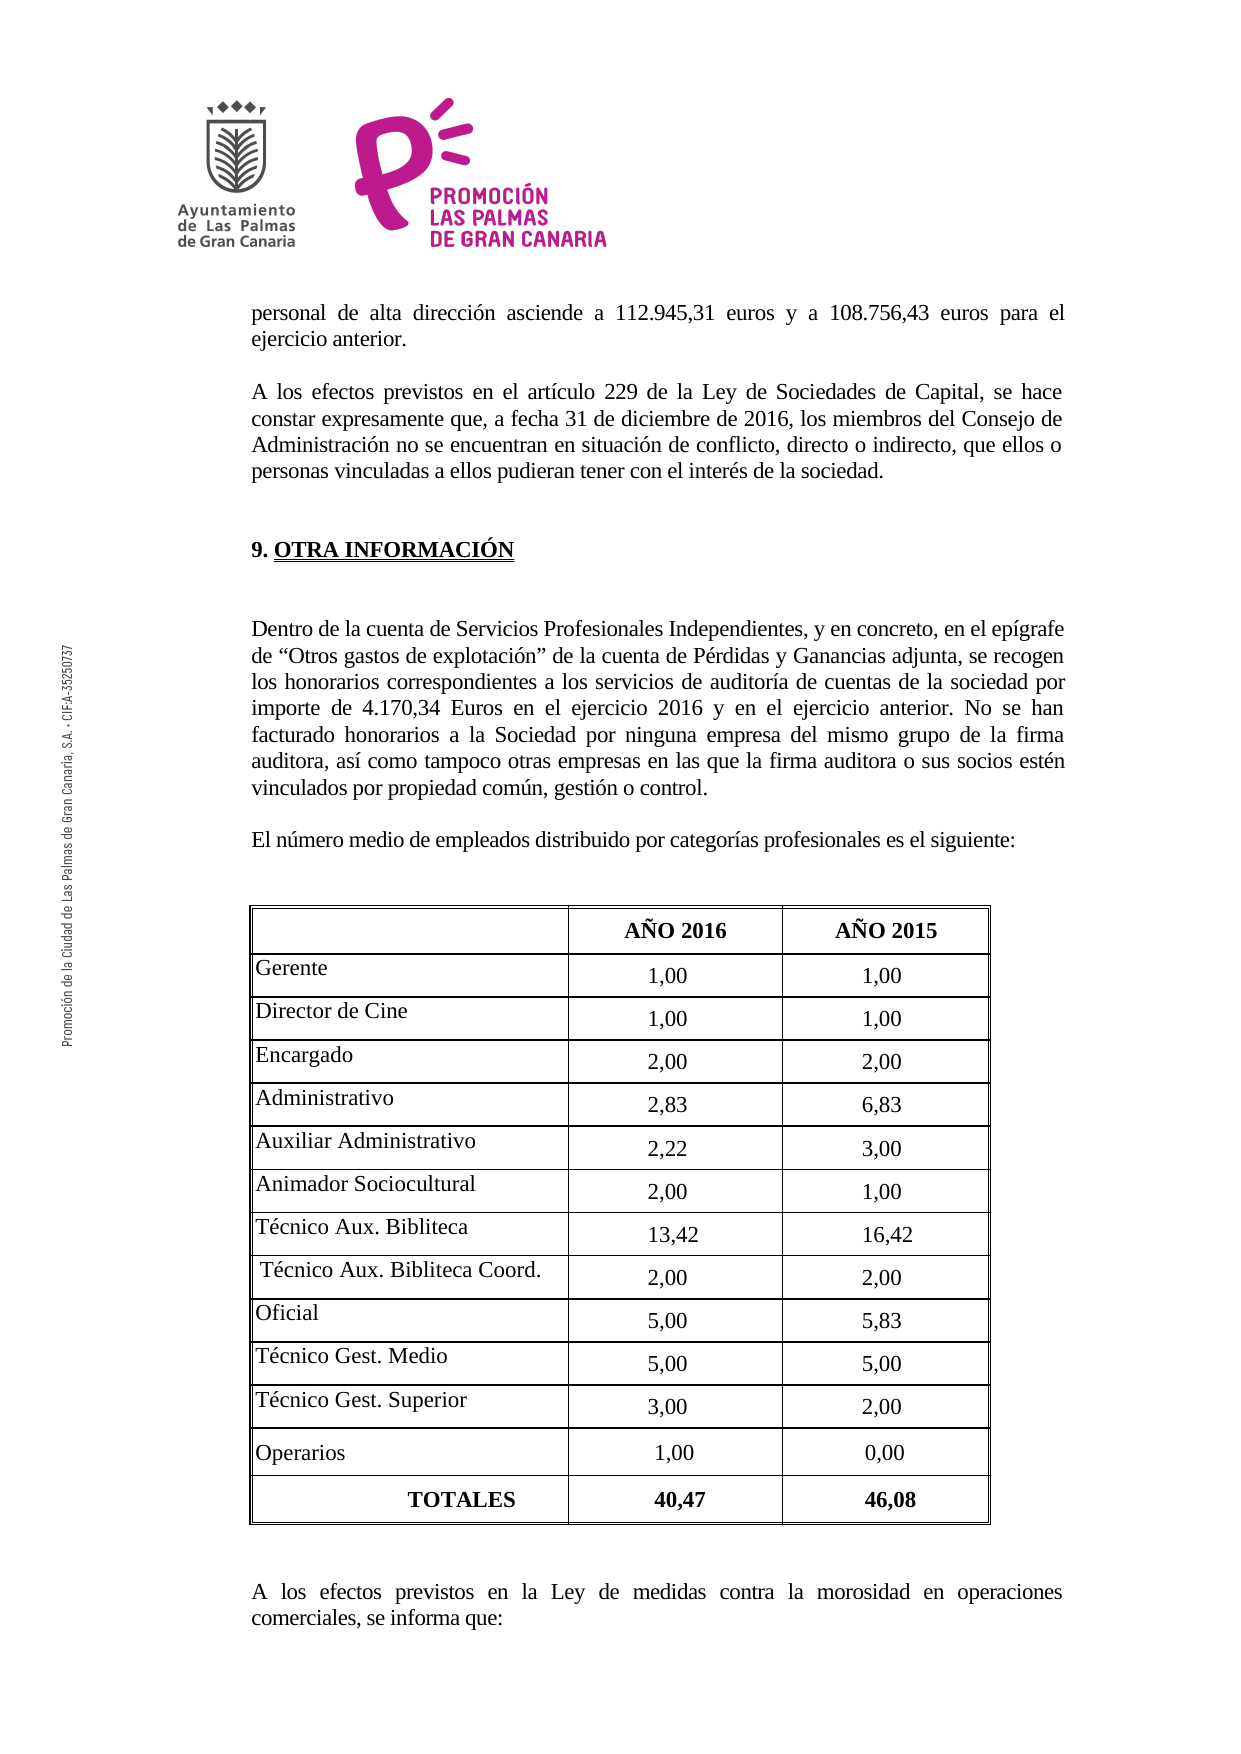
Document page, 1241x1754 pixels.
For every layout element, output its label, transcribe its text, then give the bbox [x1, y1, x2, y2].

table_header [253, 909, 568, 953]
table_cell 1,00 [569, 1429, 782, 1474]
table_cell Operarios [253, 1429, 568, 1474]
table_cell 1,00 [783, 955, 988, 996]
table_cell 6,83 [783, 1084, 988, 1125]
table_cell 5,00 [783, 1343, 988, 1384]
table_cell 5,00 [569, 1343, 782, 1384]
text A los efectos previstos en el artículo 229 de la Ley de Sociedades de Capital, se hace constar expresamente que, a fecha 31 de diciembre de 2016, los miembros del Consejo de Administración no se encuentran en situación de conflicto, directo o indirecto, que ellos o personas vinculadas a ellos pudieran tener con el interés de la sociedad. [251, 378, 1063, 484]
table_cell Administrativo [253, 1084, 568, 1125]
table_cell Director de Cine [253, 998, 568, 1039]
table_cell TOTALES [253, 1476, 568, 1522]
table_cell 2,00 [569, 1256, 782, 1298]
table_cell 46,08 [783, 1476, 988, 1522]
table_cell Técnico Gest. Medio [253, 1343, 568, 1384]
table_header AÑO 2015 [783, 909, 988, 953]
table_cell 3,00 [783, 1127, 988, 1168]
table_cell Animador Sociocultural [253, 1170, 568, 1212]
table_cell 5,83 [783, 1300, 988, 1341]
text El número medio de empleados distribuido por categorías profesionales es el siguiente: [177, 826, 1063, 853]
table_cell 2,00 [569, 1041, 782, 1082]
table_cell 1,00 [783, 1170, 988, 1212]
table_cell 0,00 [783, 1429, 988, 1474]
table_cell 2,83 [569, 1084, 782, 1125]
table_cell 2,00 [783, 1386, 988, 1427]
table_cell 2,00 [783, 1041, 988, 1082]
table_header AÑO 2016 [569, 909, 782, 953]
table_cell 5,00 [569, 1300, 782, 1341]
text A los efectos previstos en la Ley de medidas contra la morosidad en operaciones comerciales, se informa que: [251, 1578, 1063, 1630]
table_cell Técnico Aux. Bibliteca Coord. [253, 1256, 568, 1298]
table_cell Técnico Gest. Superior [253, 1386, 568, 1427]
table_cell Técnico Aux. Bibliteca [253, 1213, 568, 1255]
text 9. OTRA INFORMACIÓN [251, 536, 1066, 563]
table_cell 16,42 [783, 1213, 988, 1255]
table_cell 2,00 [783, 1256, 988, 1298]
table_cell 13,42 [569, 1213, 782, 1255]
table_cell 2,00 [569, 1170, 782, 1212]
table_cell 1,00 [783, 998, 988, 1039]
table_cell 1,00 [569, 955, 782, 996]
text personal de alta dirección asciende a 112.945,31 euros y a 108.756,43 euros para el ejercicio anterior. [251, 299, 1066, 352]
table_cell Gerente [253, 955, 568, 996]
table_cell Encargado [253, 1041, 568, 1082]
table_cell 2,22 [569, 1127, 782, 1168]
table_cell 3,00 [569, 1386, 782, 1427]
text Dentro de la cuenta de Servicios Profesionales Independientes, y en concreto, en el epígrafe de “Otros gastos de explotación” de la cuenta de Pérdidas y Ganancias adjunta, se recogen los honorarios correspondientes a los servicios de auditoría de cuentas de la sociedad por importe de 4.170,34 Euros en el ejercicio 2016 y en el ejercicio anterior. No se han facturado honorarios a la Sociedad por ninguna empresa del mismo grupo de la firma auditora, así como tampoco otras empresas en las que la firma auditora o sus socios estén vinculados por propiedad común, gestión o control. [251, 615, 1066, 800]
table_cell 1,00 [569, 998, 782, 1039]
table_cell 40,47 [569, 1476, 782, 1522]
table_cell Auxiliar Administrativo [253, 1127, 568, 1168]
table_cell Oficial [253, 1300, 568, 1341]
